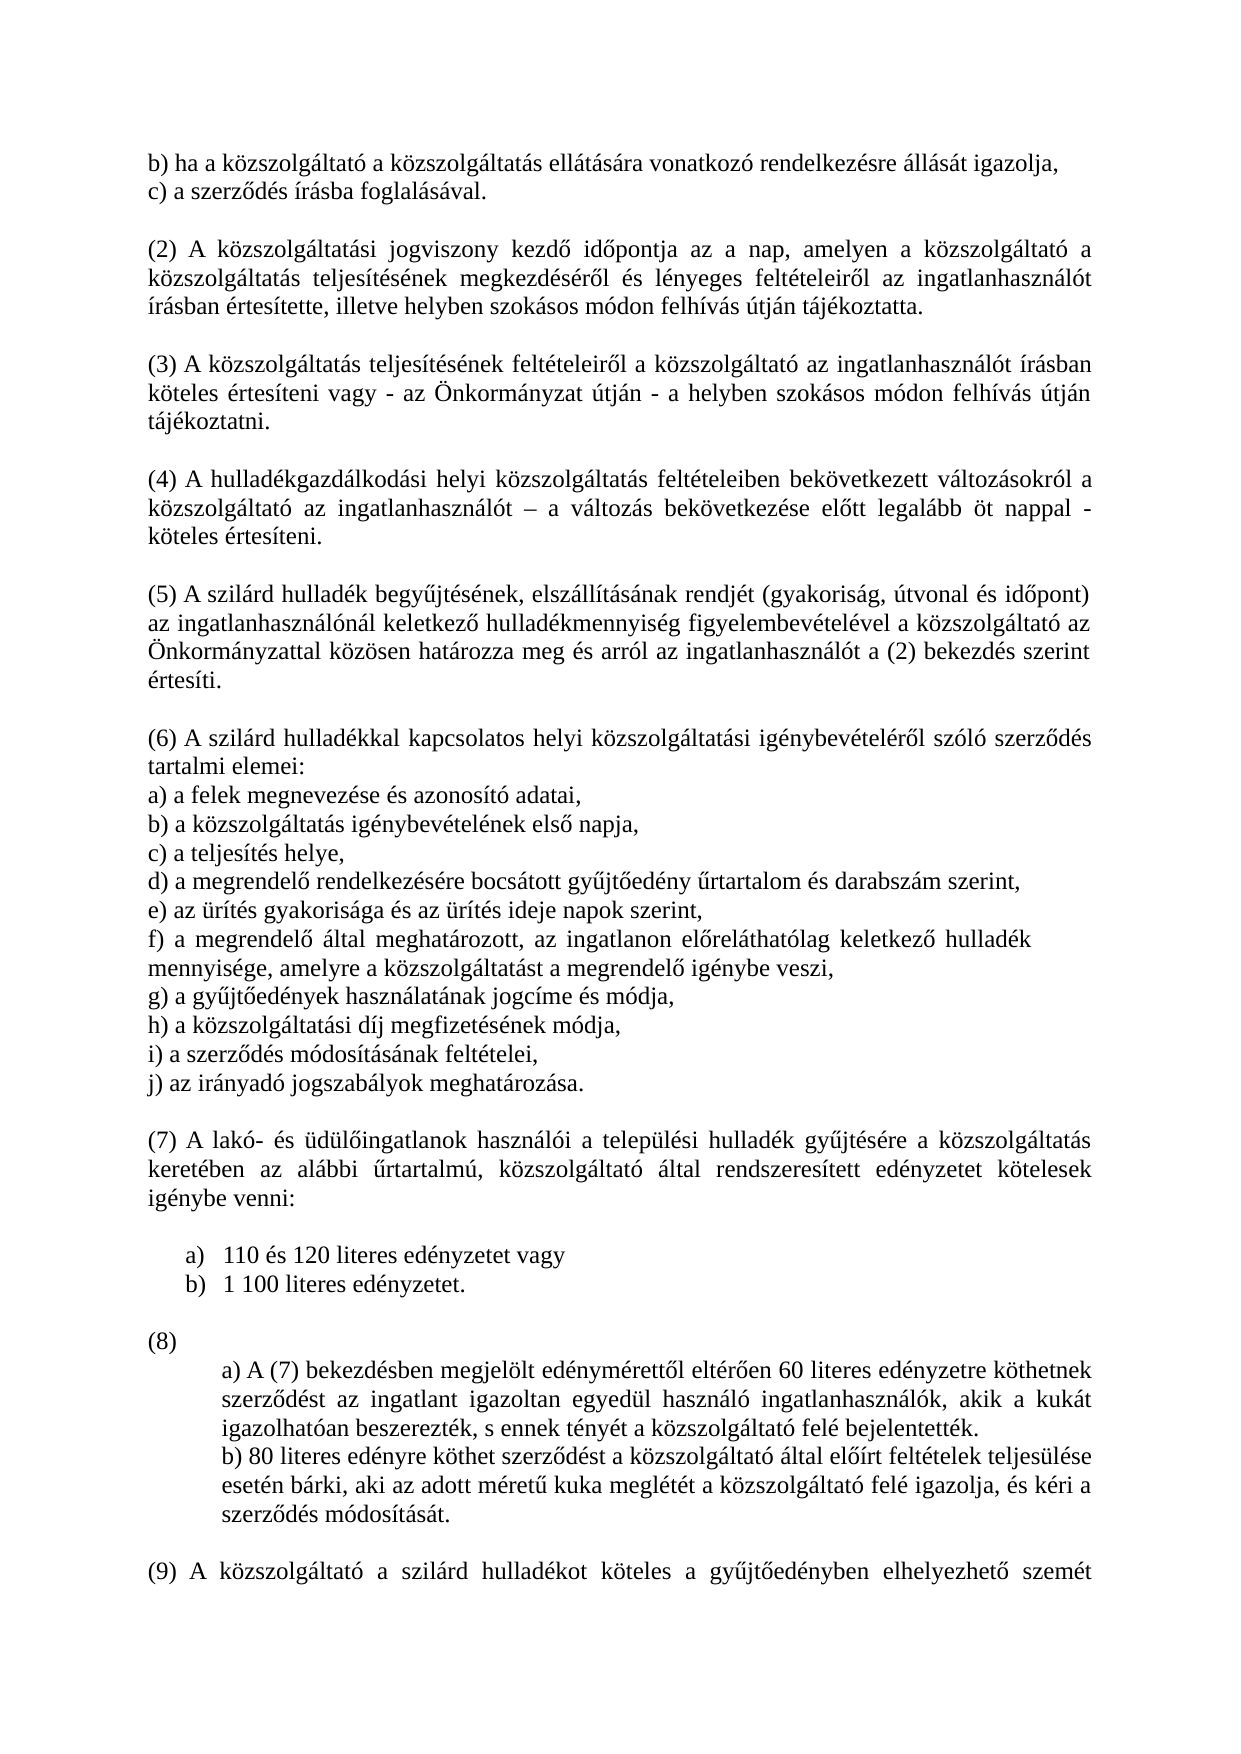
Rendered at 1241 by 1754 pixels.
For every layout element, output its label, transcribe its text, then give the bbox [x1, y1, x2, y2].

text (6) A szilárd hulladékkal kapcsolatos helyi közszolgáltatási igénybevételéről szóló szerződés tartalmi elemei: [148, 723, 1093, 780]
text f) a megrendelő által meghatározott, az ingatlanon előreláthatólag keletkező hulladék mennyisége, amelyre a közszolgáltatást a megrendelő igénybe veszi, [148, 924, 1032, 981]
list 1 100 literes edényzetet. [185, 1269, 1093, 1298]
text g) a gyűjtőedények használatának jogcíme és módja, [148, 981, 1093, 1010]
text c) a teljesítés helye, [148, 838, 1093, 866]
text (7) A lakó- és üdülőingatlanok használói a települési hulladék gyűjtésére a közszolgáltatás keretében az alábbi űrtartalmú, közszolgáltató által rendszeresített edényzetet kötelesek igénybe venni: [148, 1125, 1093, 1211]
text e) az ürítés gyakorisága és az ürítés ideje napok szerint, [148, 895, 1093, 924]
text h) a közszolgáltatási díj megfizetésének módja, [148, 1010, 1093, 1039]
text (2) A közszolgáltatási jogviszony kezdő időpontja az a nap, amelyen a közszolgáltató a közszolgáltatás teljesítésének megkezdéséről és lényeges feltételeiről az ingatlanhasználót írásban értesítette, illetve helyben szokásos módon felhívás útján tájékoztatta. [148, 234, 1093, 320]
text j) az irányadó jogszabályok meghatározása. [148, 1068, 1093, 1096]
text b) 80 literes edényre köthet szerződést a közszolgáltató által előírt feltételek teljesülése esetén bárki, aki az adott méretű kuka meglétét a közszolgáltató felé igazolja, és kéri a szerződés módosítását. [221, 1441, 1093, 1528]
text d) a megrendelő rendelkezésére bocsátott gyűjtőedény űrtartalom és darabszám szerint, [148, 866, 1032, 895]
text (8) [148, 1326, 1093, 1355]
text (9) A közszolgáltató a szilárd hulladékot köteles a gyűjtőedényben elhelyezhető szemét [148, 1556, 1093, 1585]
text b) ha a közszolgáltató a közszolgáltatás ellátására vonatkozó rendelkezésre állását igazolja, [148, 148, 1093, 176]
text b) a közszolgáltatás igénybevételének első napja, [148, 809, 1093, 838]
text a) a felek megnevezése és azonosító adatai, [148, 780, 1093, 809]
text a) A (7) bekezdésben megjelölt edénymérettől eltérően 60 literes edényzetre köthetnek szerződést az ingatlant igazoltan egyedül használó ingatlanhasználók, akik a kukát igazolhatóan beszerezték, s ennek tényét a közszolgáltató felé bejelentették. [221, 1355, 1093, 1441]
text i) a szerződés módosításának feltételei, [148, 1039, 1093, 1068]
text c) a szerződés írásba foglalásával. [148, 176, 1093, 205]
list 110 és 120 literes edényzetet vagy [185, 1240, 1093, 1269]
text (4) A hulladékgazdálkodási helyi közszolgáltatás feltételeiben bekövetkezett változásokról a közszolgáltató az ingatlanhasználót – a változás bekövetkezése előtt legalább öt nappal - köteles értesíteni. [148, 464, 1093, 550]
text (3) A közszolgáltatás teljesítésének feltételeiről a közszolgáltató az ingatlanhasználót írásban köteles értesíteni vagy - az Önkormányzat útján - a helyben szokásos módon felhívás útján tájékoztatni. [148, 349, 1093, 435]
text (5) A szilárd hulladék begyűjtésének, elszállításának rendjét (gyakoriság, útvonal és időpont) az ingatlanhasználónál keletkező hulladékmennyiség figyelembevételével a közszolgáltató az Önkormányzattal közösen határozza meg és arról az ingatlanhasználót a (2) bekezdés szerint értesíti. [148, 579, 1091, 694]
